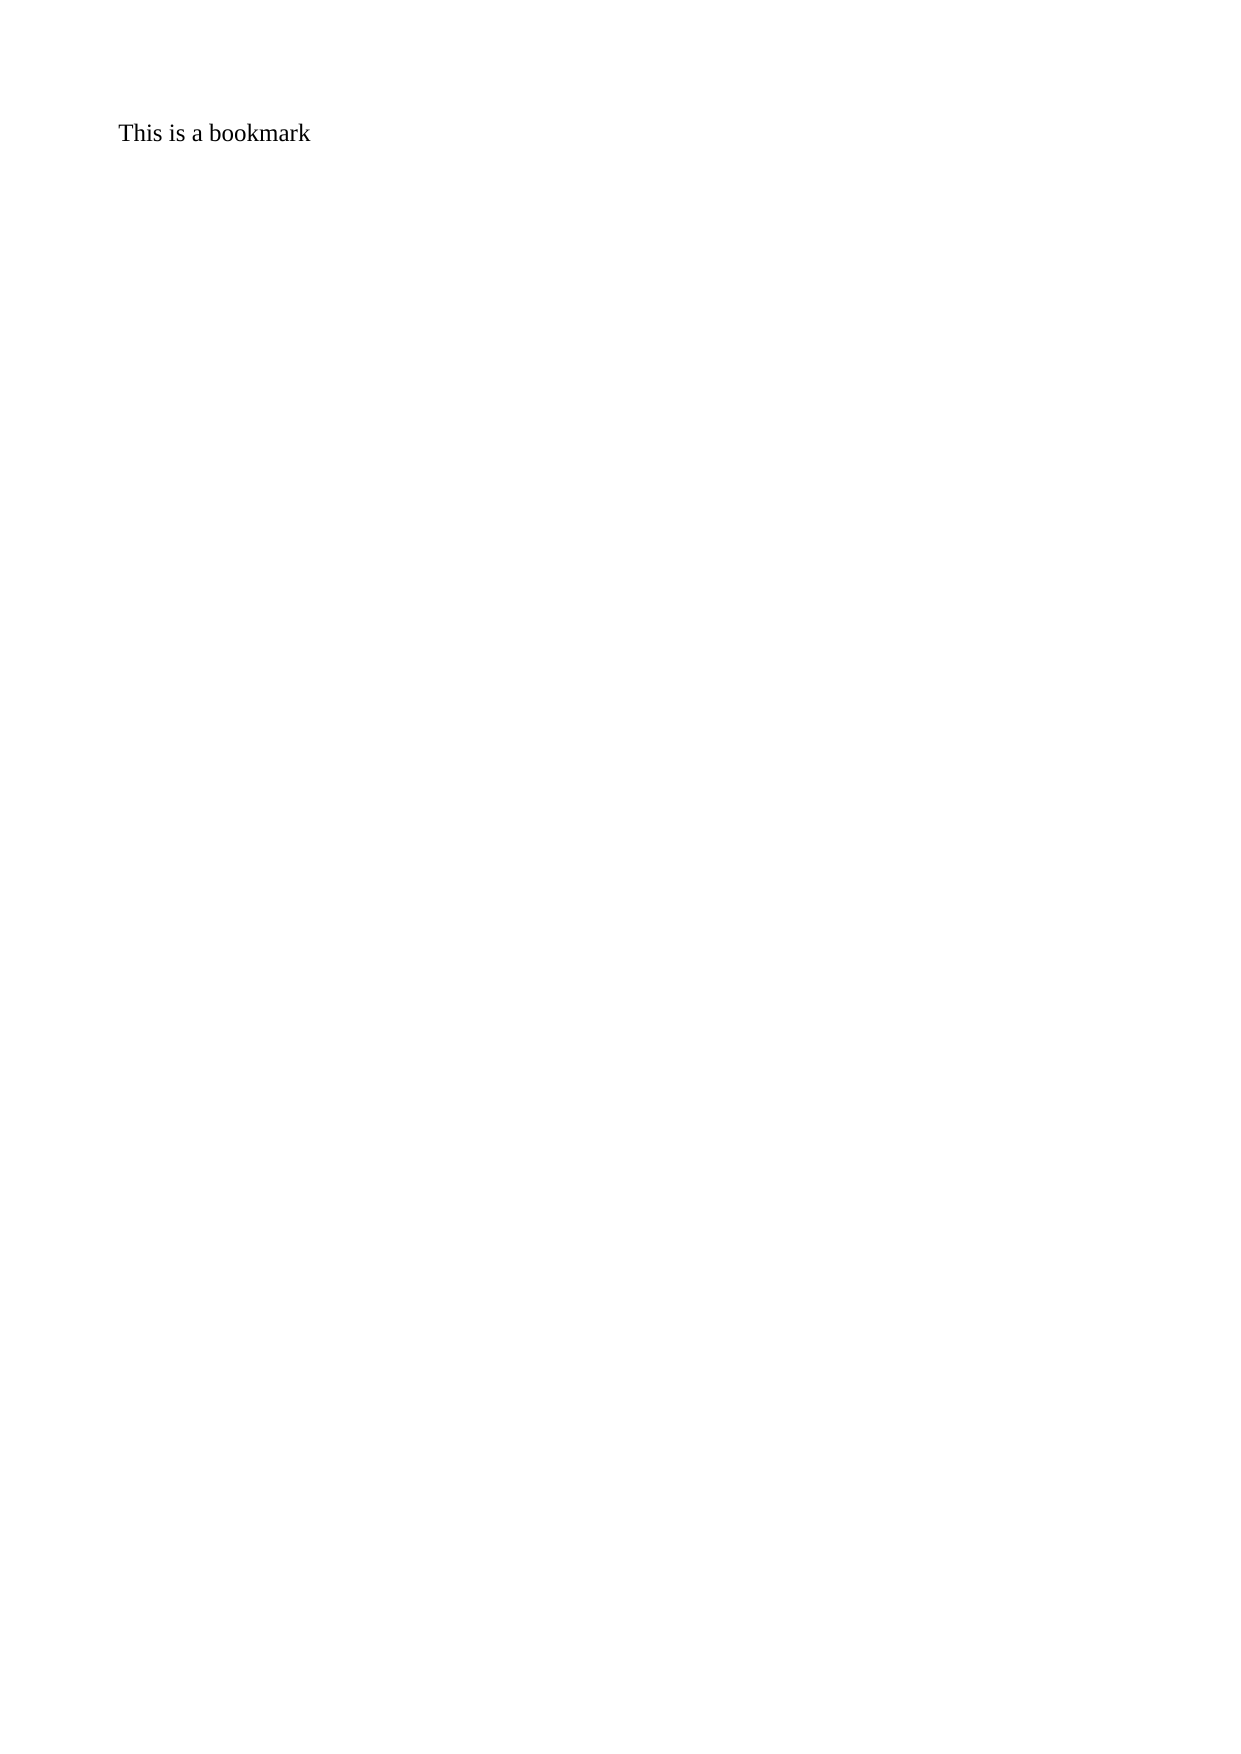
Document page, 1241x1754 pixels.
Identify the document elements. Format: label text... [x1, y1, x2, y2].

text This is a bookmark [118, 118, 1122, 147]
